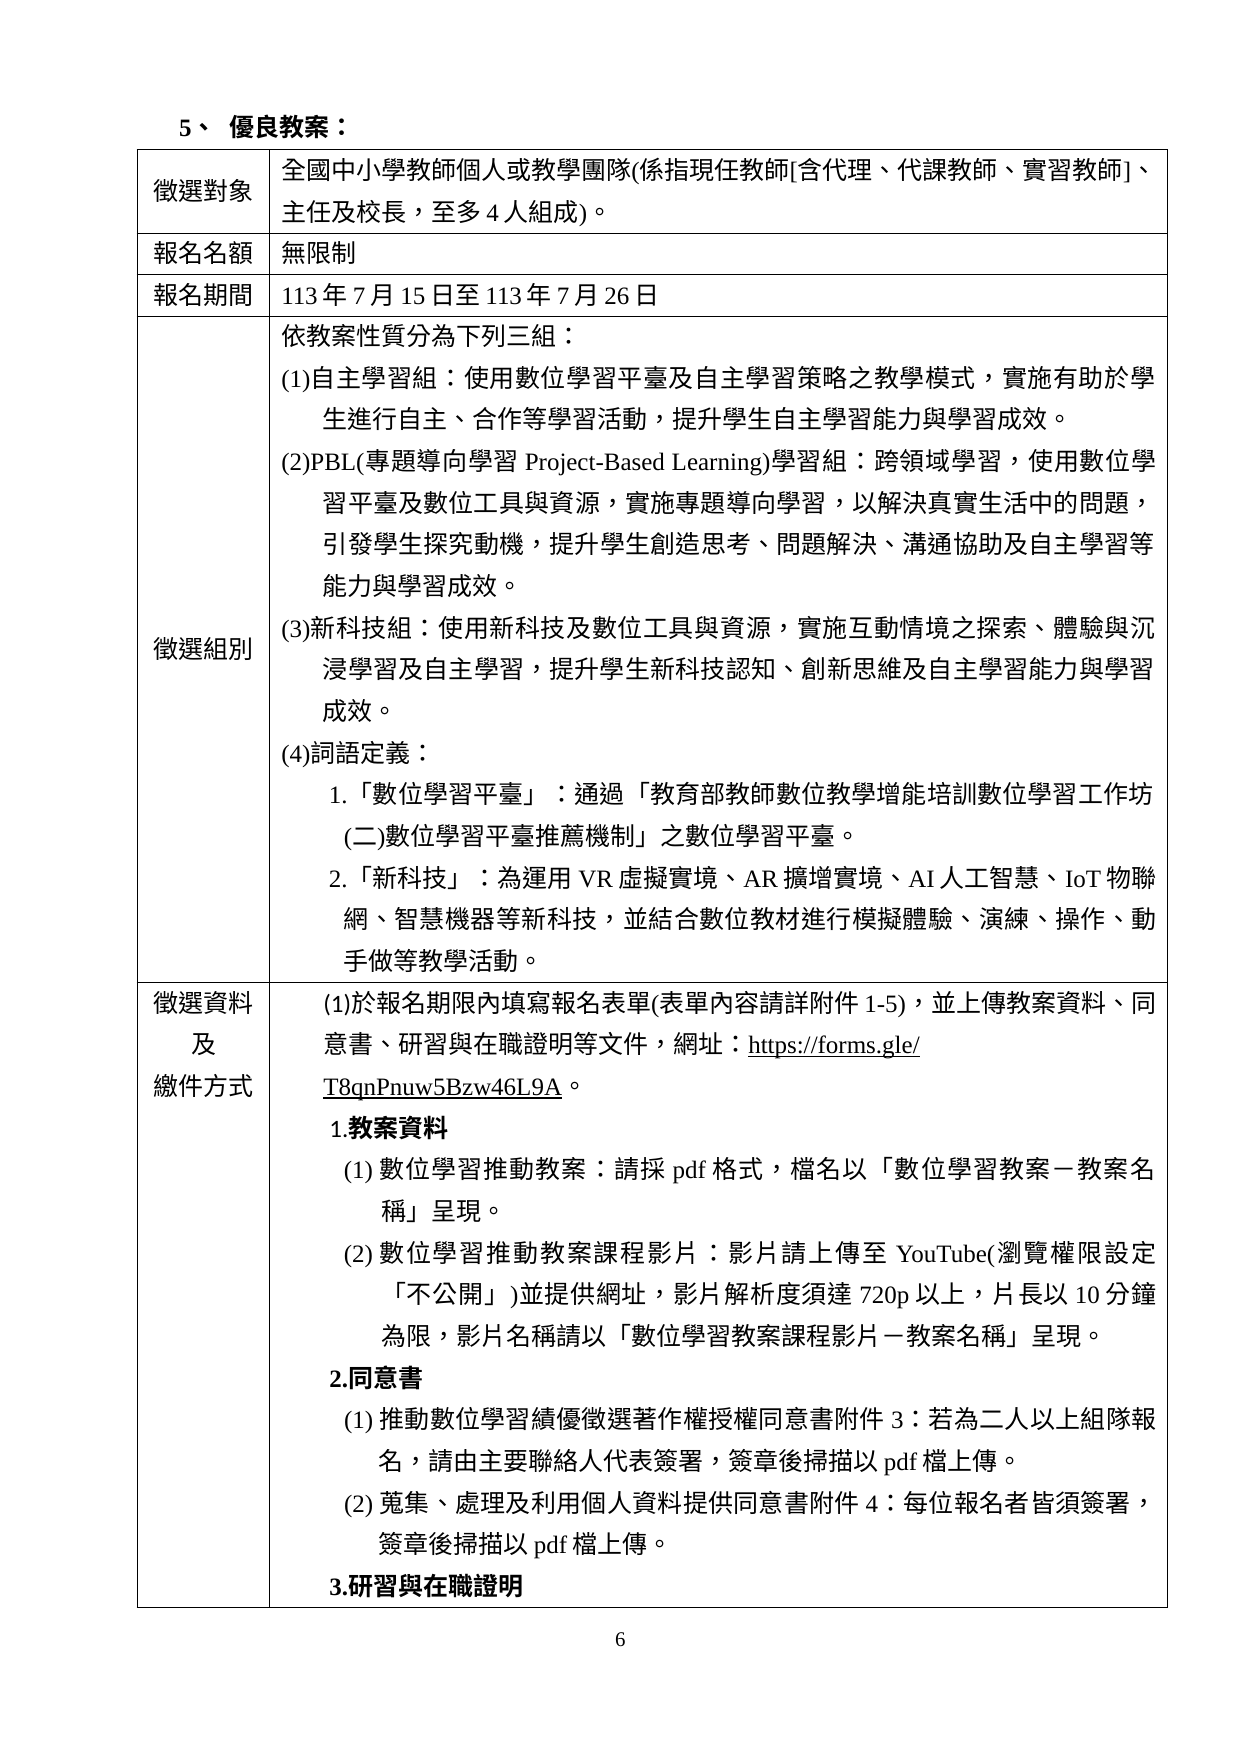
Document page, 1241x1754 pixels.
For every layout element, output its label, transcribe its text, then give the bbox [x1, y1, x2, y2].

table_header 徵選對象 [138, 150, 269, 232]
table_cell 113年7月15日至113年7月26日 [270, 275, 1167, 316]
table_cell 依教案性質分為下列三組： 自主學習組：使用數位學習平臺及自主學習策略之教學模式，實施有助於學生進行自主、合作等學習活動，提升學生自主學習能力與學習成效。 PBL(專題導向學習Project-Based Learning)學習組：跨領域學習，使用數位學習平臺及數位工具與資源，實施專題導向學習，以解決真實生活中的問題，引發學生探究動機，提升學生創造思考、問題解決、溝通協助及自主學習等能力與學習成效。 新科技組：使用新科技及數位工具與資源，實施互動情境之探索、體驗與沉浸學習及自主學習，提升學生新科技認知、創新思維及自主學習能力與學習成效。 詞語定義： 「數位學習平臺」：通過「教育部教師數位教學增能培訓數位學習工作坊(二)數位學習平臺推薦機制」之數位學習平臺。 「新科技」：為運用VR虛擬實境、AR擴增實境、AI人工智慧、IoT物聯網、智慧機器等新科技，並結合數位教材進行模擬體驗、演練、操作、動手做等教學活動。 [270, 317, 1167, 982]
table_cell 無限制 [270, 234, 1167, 274]
table_header 全國中小學教師個人或教學團隊(係指現任教師[含代理、代課教師、實習教師]、主任及校長，至多4人組成)。 [270, 150, 1167, 232]
table_cell 徵選資料 及 繳件方式 [138, 983, 269, 1607]
table_cell 徵選組別 [138, 317, 269, 982]
table_cell 於報名期限內填寫報名表單(表單內容請詳附件1-5)，並上傳教案資料、同意書、研習與在職證明等文件，網址：https://forms.gle/T8qnPnuw5Bzw46L9A。 教案資料 數位學習推動教案：請採pdf格式，檔名以「數位學習教案－教案名稱」呈現。 數位學習推動教案課程影片：影片請上傳至YouTube(瀏覽權限設定「不公開」)並提供網址，影片解析度須達720p以上，片長以10分鐘為限，影片名稱請以「數位學習教案課程影片－教案名稱」呈現。 同意書 推動數位學習績優徵選著作權授權同意書附件3：若為二人以上組隊報名，請由主要聯絡人代表簽署，簽章後掃描以pdf檔上傳。 蒐集、處理及利用個人資料提供同意書附件4：每位報名者皆須簽署，簽章後掃描以pdf檔上傳。 研習與在職證明 A1數位學習工作坊(一)及A2數位學習工作坊(二)研習證明(共6小時)：自主學習組及PBL學習組每位成員必須繳交。 在職證明：請繳交可證明在職身分及教師身份之文件(如在職證明)。 ※請留意報名表單、「教案資料」及「著作權授權同意書」中提及之「教案名稱」需相同。 [270, 983, 1167, 1607]
table_cell 報名名額 [138, 234, 269, 274]
list 優良教案： [179, 108, 1162, 144]
table_cell 報名期間 [138, 275, 269, 316]
